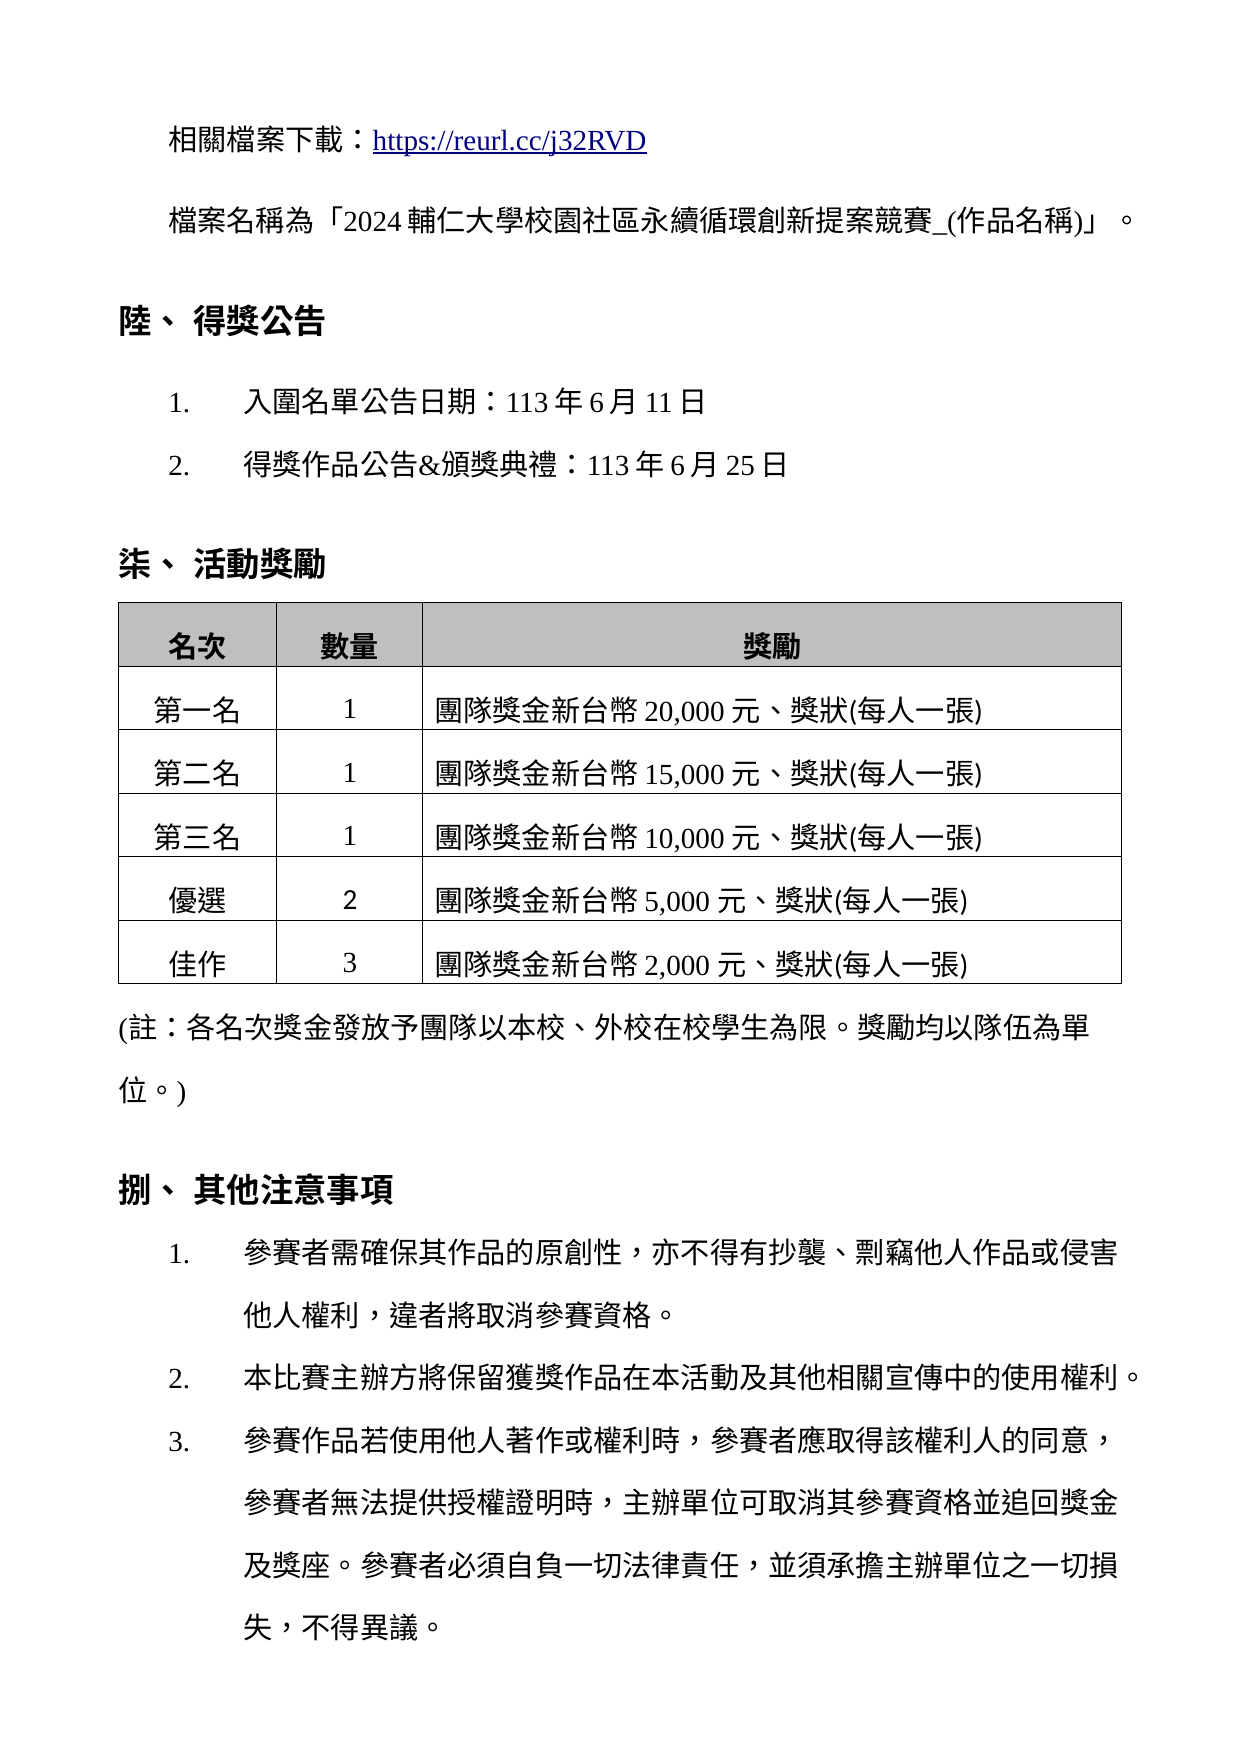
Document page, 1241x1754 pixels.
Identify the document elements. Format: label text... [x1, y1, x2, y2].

table_cell 團隊獎金新台幣15,000 元、獎狀(每人一張) [423, 730, 1121, 793]
text 相關檔案下載：https://reurl.cc/j32RVD [168, 96, 1122, 158]
table_cell 1 [277, 730, 422, 793]
table_header 名次 [119, 603, 276, 666]
table_cell 團隊獎金新台幣2,000 元、獎狀(每人一張) [423, 921, 1121, 983]
table_cell 團隊獎金新台幣5,000 元、獎狀(每人一張) [423, 857, 1121, 920]
list 入圍名單公告日期：113年6月11日 [168, 358, 1122, 421]
table_cell 優選 [119, 857, 276, 920]
text 檔案名稱為「2024輔仁大學校園社區永續循環創新提案競賽_(作品名稱)」。 [168, 177, 1122, 239]
table_cell 1 [277, 794, 422, 856]
table_cell 1 [277, 667, 422, 729]
list 參賽者需確保其作品的原創性，亦不得有抄襲、剽竊他人作品或侵害他人權利，違者將取消參賽資格。 [168, 1209, 1122, 1334]
table_cell 第二名 [119, 730, 276, 793]
list 其他注意事項 [118, 1147, 1122, 1209]
table_cell 第三名 [119, 794, 276, 856]
list 參賽作品若使用他人著作或權利時，參賽者應取得該權利人的同意，參賽者無法提供授權證明時，主辦單位可取消其參賽資格並追回獎金及獎座。參賽者必須自負一切法律責任，並須承擔主辦單位之一切損失，不得異議。 [168, 1397, 1122, 1647]
text (註：各名次獎金發放予團隊以本校、外校在校學生為限。獎勵均以隊伍為單位。) [118, 984, 1122, 1109]
list 活動獎勵 [118, 521, 1122, 583]
list 得獎作品公告&頒獎典禮：113年6月25日 [168, 421, 1122, 483]
table_cell 第一名 [119, 667, 276, 729]
table_header 數量 [277, 603, 422, 666]
table_cell 2 [277, 857, 422, 920]
table_cell 3 [277, 921, 422, 983]
table_header 獎勵 [423, 603, 1121, 666]
list 本比賽主辦方將保留獲獎作品在本活動及其他相關宣傳中的使用權利。 [168, 1334, 1122, 1397]
table_cell 團隊獎金新台幣10,000 元、獎狀(每人一張) [423, 794, 1121, 856]
table_cell 佳作 [119, 921, 276, 983]
table_cell 團隊獎金新台幣20,000 元、獎狀(每人一張) [423, 667, 1121, 729]
list 得獎公告 [118, 277, 1122, 339]
